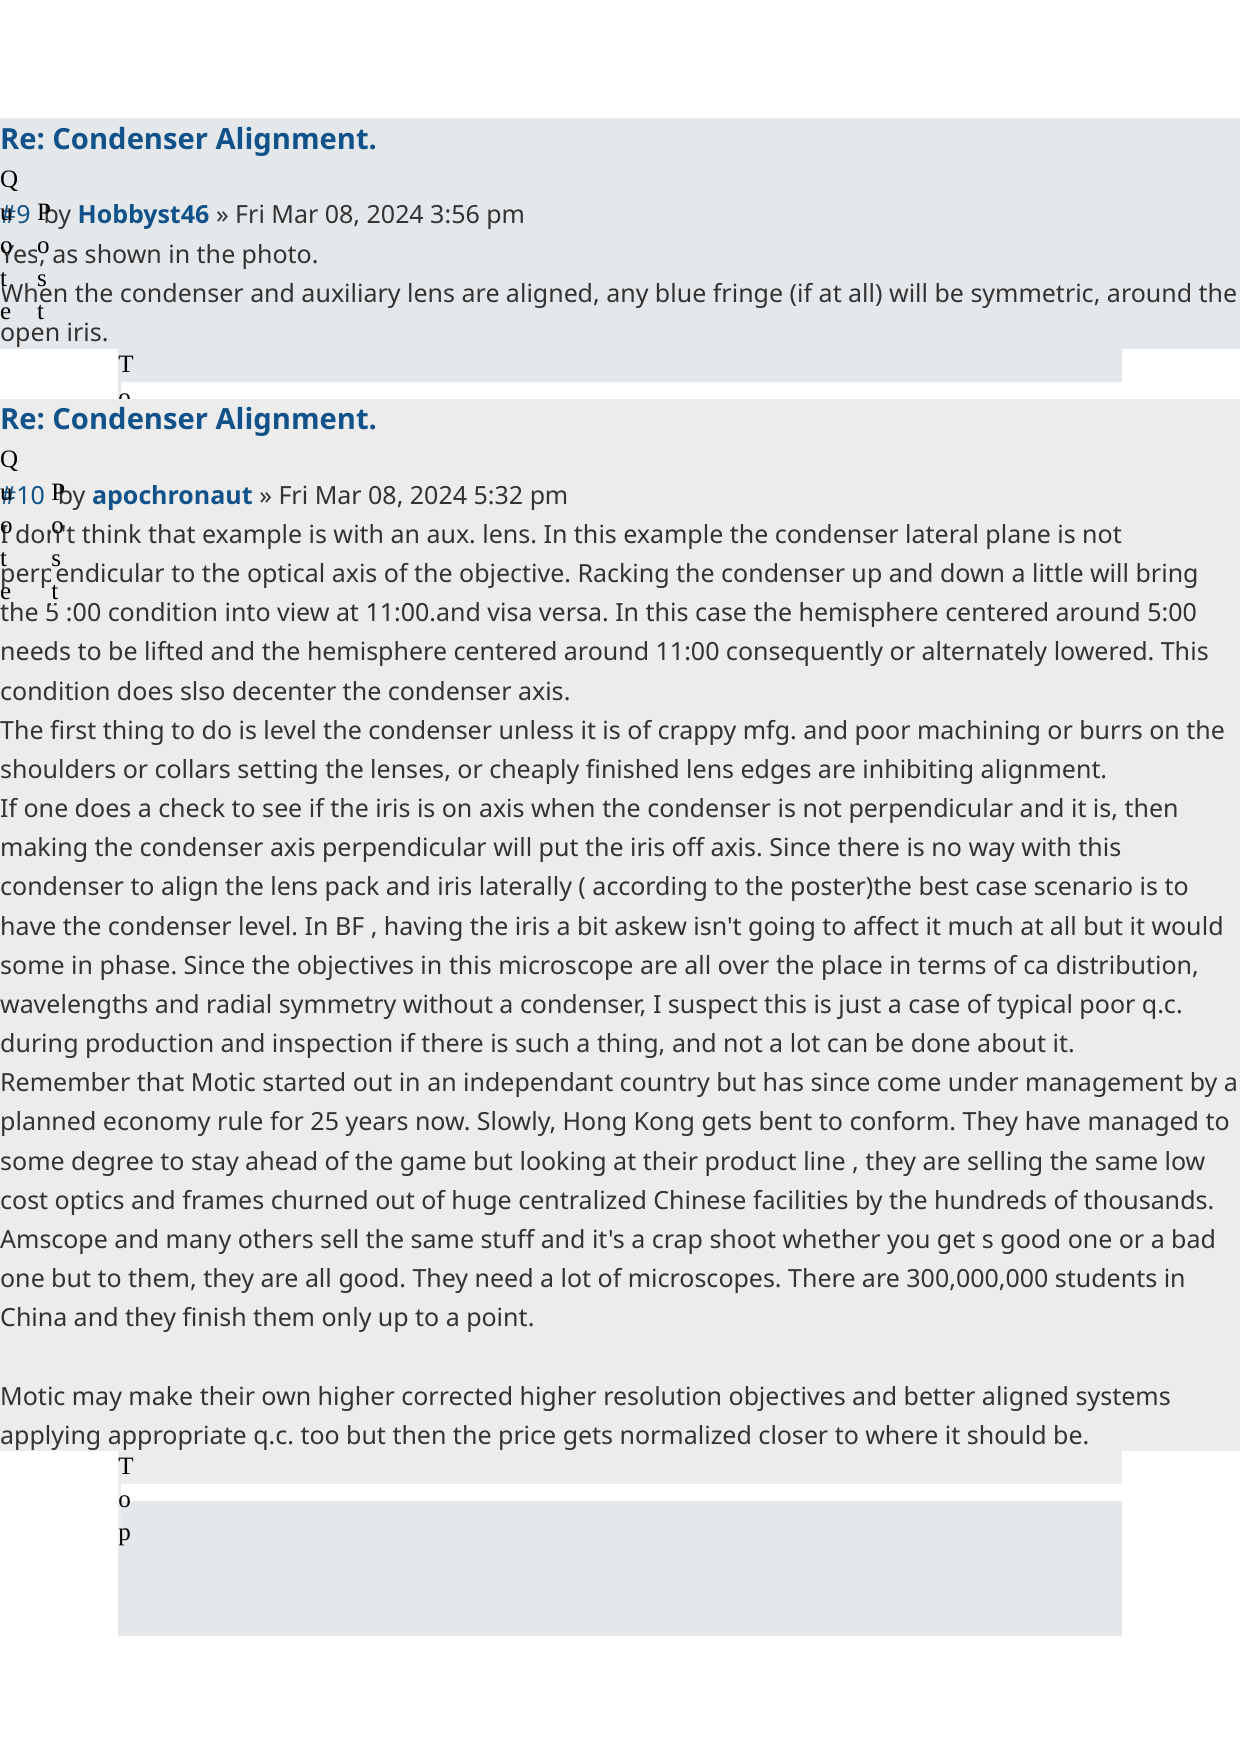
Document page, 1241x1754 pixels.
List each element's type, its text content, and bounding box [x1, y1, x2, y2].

text I don't think that example is with an aux. lens. In this example the condenser lateral plane is not perpendicular to the optical axis of the objective. Racking the condenser up and down a little will bring the 5 :00 condition into view at 11:00.and visa versa. In this case the hemisphere centered around 5:00 needs to be lifted and the hemisphere centered around 11:00 consequently or alternately lowered. This condition does slso decenter the condenser axis. The first thing to do is level the condenser unless it is of crappy mfg. and poor machining or burrs on the shoulders or collars setting the lenses, or cheaply finished lens edges are inhibiting alignment. If one does a check to see if the iris is on axis when the condenser is not perpendicular and it is, then making the condenser axis perpendicular will put the iris off axis. Since there is no way with this condenser to align the lens pack and iris laterally ( according to the poster)the best case scenario is to have the condenser level. In BF , having the iris a bit askew isn't going to affect it much at all but it would some in phase. Since the objectives in this microscope are all over the place in terms of ca distribution, wavelengths and radial symmetry without a condenser, I suspect this is just a case of typical poor q.c. during production and inspection if there is such a thing, and not a lot can be done about it. Remember that Motic started out in an independant country but has since come under management by a planned economy rule for 25 years now. Slowly, Hong Kong gets bent to conform. They have managed to some degree to stay ahead of the game but looking at their product line , they are selling the same low cost optics and frames churned out of huge centralized Chinese facilities by the hundreds of thousands. Amscope and many others sell the same stuff and it's a crap shoot whether you get s good one or a bad one but to them, they are all good. They need a lot of microscopes. There are 300,000,000 students in China and they finish them only up to a point. Motic may make their own higher corrected higher resolution objectives and better aligned systems applying appropriate q.c. too but then the price gets normalized closer to where it should be. [0, 517, 1240, 1451]
subtitle Re: Condenser Alignment. [0, 118, 959, 158]
subtitle Re: Condenser Alignment. [0, 398, 959, 438]
text #10 by apochronaut » Fri Mar 08, 2024 5:32 pm [2, 477, 51, 511]
text #9 by Hobbyst46 » Fri Mar 08, 2024 3:56 pm [2, 197, 37, 231]
text Yes, as shown in the photo. When the condenser and auxiliary lens are aligned, any blue fringe (if at all) will be symmetric, around the open iris. [0, 236, 1240, 349]
text #10 by apochronaut » Fri Mar 08, 2024 5:32 pm [54, 477, 1240, 511]
text #9 by Hobbyst46 » Fri Mar 08, 2024 3:56 pm [39, 197, 1240, 231]
